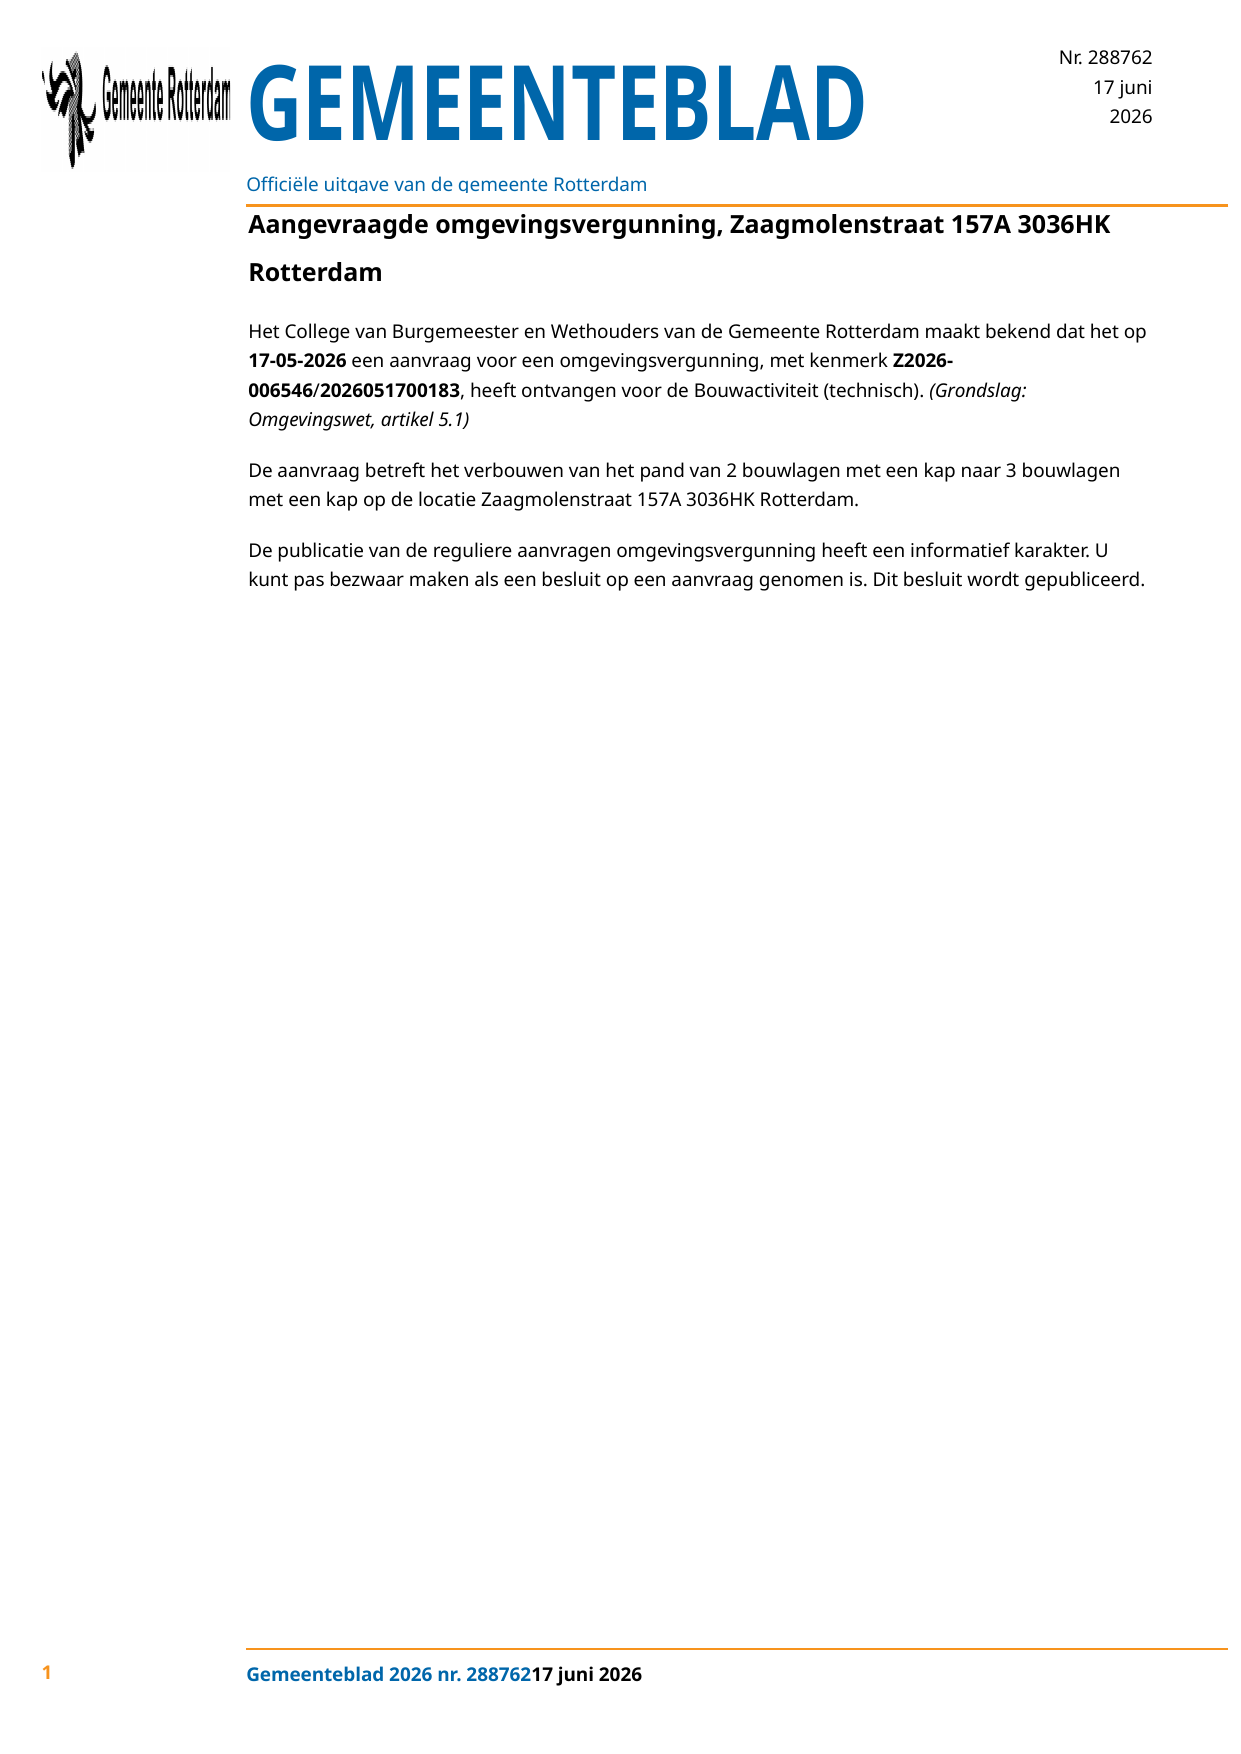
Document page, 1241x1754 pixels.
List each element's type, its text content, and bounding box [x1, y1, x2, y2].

text De aanvraag betreft het verbouwen van het pand van 2 bouwlagen met een kap naar 3 bouwlagen met een kap op de locatie Zaagmolenstraat 157A 3036HK Rotterdam. [248, 457, 1152, 512]
text Aangevraagde omgevingsvergunning, Zaagmolenstraat 157A 3036HK Rotterdam [248, 207, 1152, 288]
picture [41, 47, 231, 172]
text De publicatie van de reguliere aanvragen omgevingsvergunning heeft een informatief karakter. U kunt pas bezwaar maken als een besluit op een aanvraag genomen is. Dit besluit wordt gepubliceerd. [248, 537, 1152, 592]
text Het College van Burgemeester en Wethouders van de Gemeente Rotterdam maakt bekend dat het op 17-05-2026 een aanvraag voor een omgevingsvergunning, met kenmerk Z2026-006546/2026051700183, heeft ontvangen voor de Bouwactiviteit (technisch). (Grondslag: Omgevingswet, artikel 5.1) [248, 318, 1152, 432]
